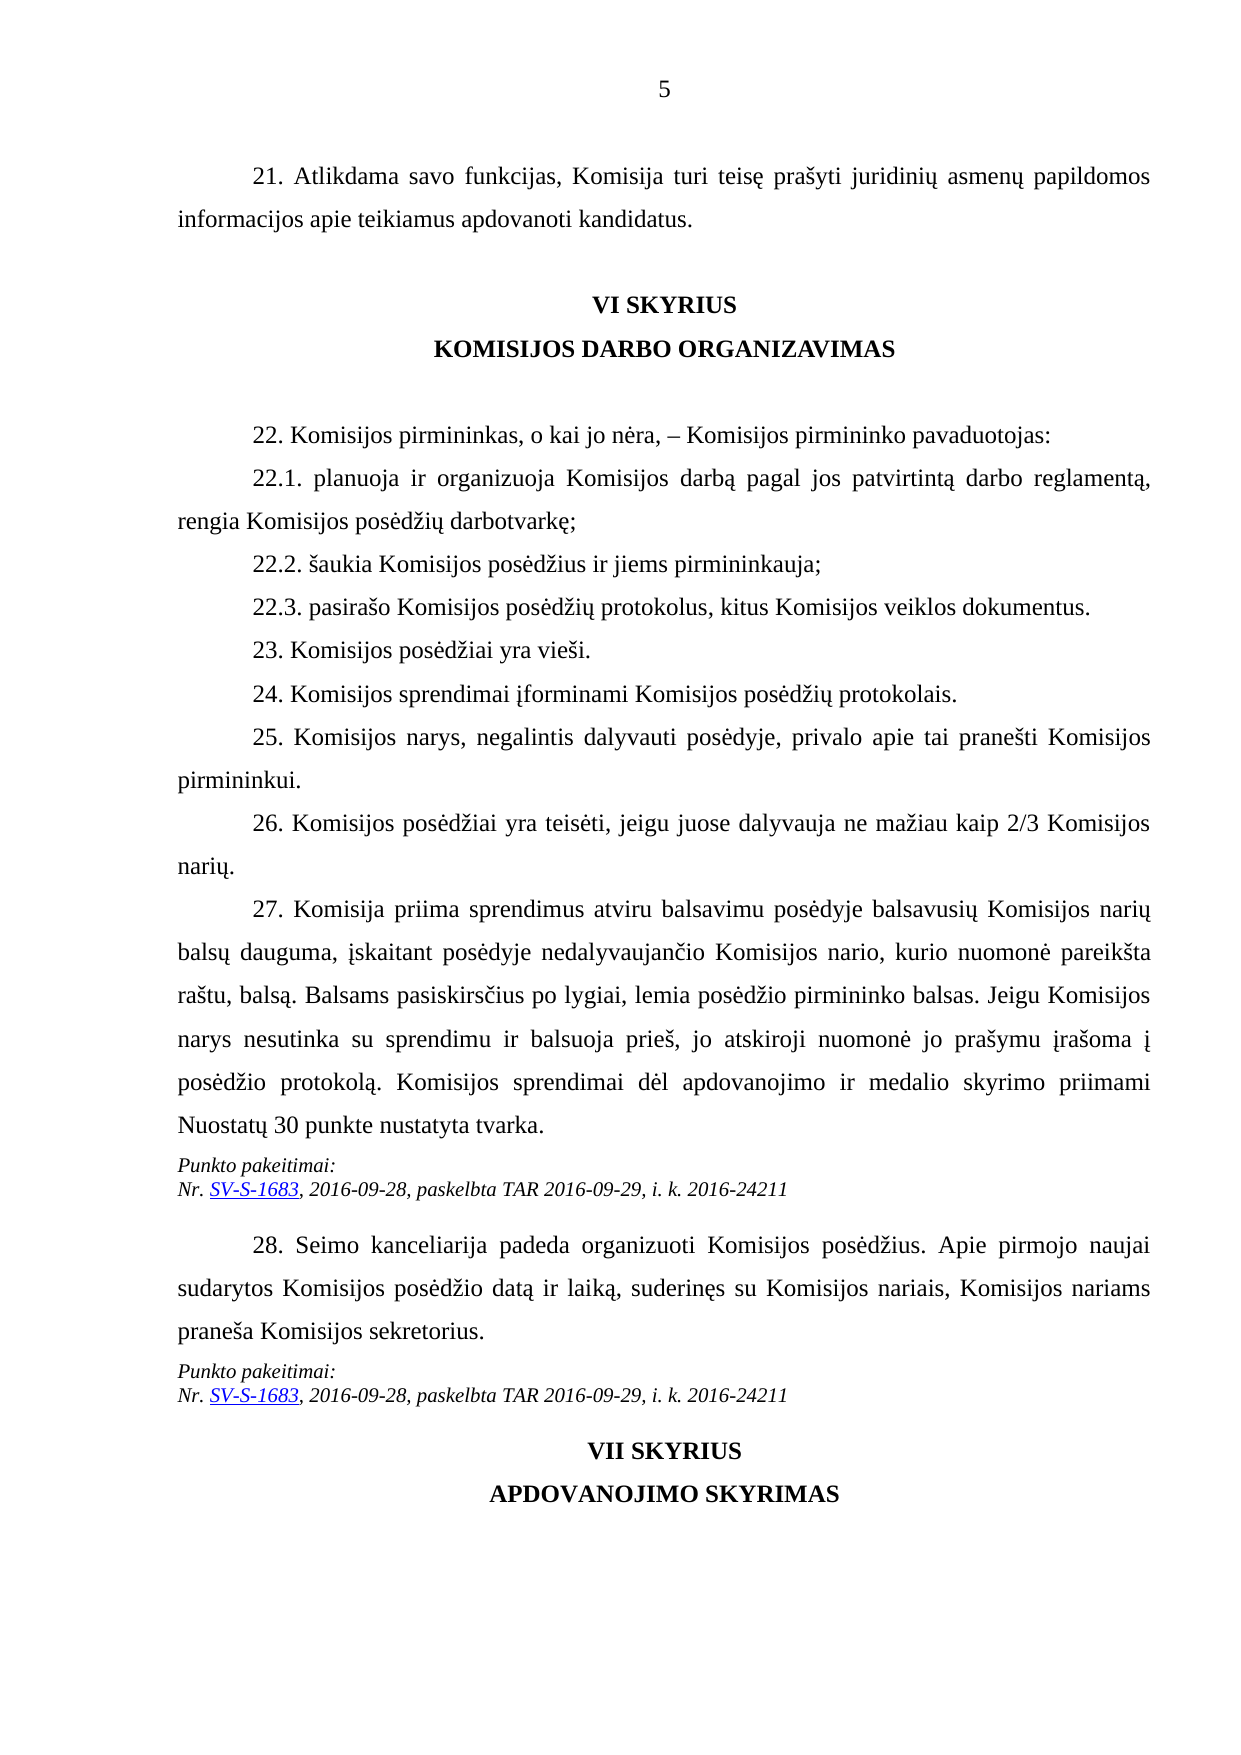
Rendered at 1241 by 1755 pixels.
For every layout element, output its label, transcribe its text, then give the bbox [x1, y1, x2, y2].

text 22.2. šaukia Komisijos posėdžius ir jiems pirmininkauja; [177, 549, 1152, 578]
text 26. Komisijos posėdžiai yra teisėti, jeigu juose dalyvauja ne mažiau kaip 2/3 Komisijos narių. [177, 808, 1152, 880]
text 22.1. planuoja ir organizuoja Komisijos darbą pagal jos patvirtintą darbo reglamentą, rengia Komisijos posėdžių darbotvarkę; [177, 463, 1152, 535]
text VI SKYRIUS [177, 291, 1152, 319]
text 27. Komisija priima sprendimus atviru balsavimu posėdyje balsavusių Komisijos narių balsų dauguma, įskaitant posėdyje nedalyvaujančio Komisijos nario, kurio nuomonė pareikšta raštu, balsą. Balsams pasiskirsčius po lygiai, lemia posėdžio pirmininko balsas. Jeigu Komisijos narys nesutinka su sprendimu ir balsuoja prieš, jo atskiroji nuomonė jo prašymu įrašoma į posėdžio protokolą. Komisijos sprendimai dėl apdovanojimo ir medalio skyrimo priimami Nuostatų 30 punkte nustatyta tvarka. [177, 894, 1152, 1139]
text Nr. SV-S-1683, 2016-09-28, paskelbta TAR 2016-09-29, i. k. 2016-24211 [177, 1383, 1152, 1407]
text 22. Komisijos pirmininkas, o kai jo nėra, – Komisijos pirmininko pavaduotojas: [177, 420, 1152, 449]
text APDOVANOJIMO SKYRIMAS [177, 1479, 1152, 1508]
text Punkto pakeitimai: [177, 1359, 1152, 1383]
text VII SKYRIUS [177, 1436, 1152, 1465]
text 25. Komisijos narys, negalintis dalyvauti posėdyje, privalo apie tai pranešti Komisijos pirmininkui. [177, 722, 1152, 794]
text 21. Atlikdama savo funkcijas, Komisija turi teisę prašyti juridinių asmenų papildomos informacijos apie teikiamus apdovanoti kandidatus. [177, 161, 1152, 233]
text KOMISIJOS DARBO ORGANIZAVIMAS [177, 334, 1152, 362]
text 24. Komisijos sprendimai įforminami Komisijos posėdžių protokolais. [177, 679, 1152, 707]
text 22.3. pasirašo Komisijos posėdžių protokolus, kitus Komisijos veiklos dokumentus. [177, 592, 1152, 621]
text Nr. SV-S-1683, 2016-09-28, paskelbta TAR 2016-09-29, i. k. 2016-24211 [177, 1177, 1152, 1201]
text 28. Seimo kanceliarija padeda organizuoti Komisijos posėdžius. Apie pirmojo naujai sudarytos Komisijos posėdžio datą ir laiką, suderinęs su Komisijos nariais, Komisijos nariams praneša Komisijos sekretorius. [177, 1230, 1152, 1345]
text 23. Komisijos posėdžiai yra vieši. [177, 636, 1152, 664]
text Punkto pakeitimai: [177, 1153, 1152, 1177]
